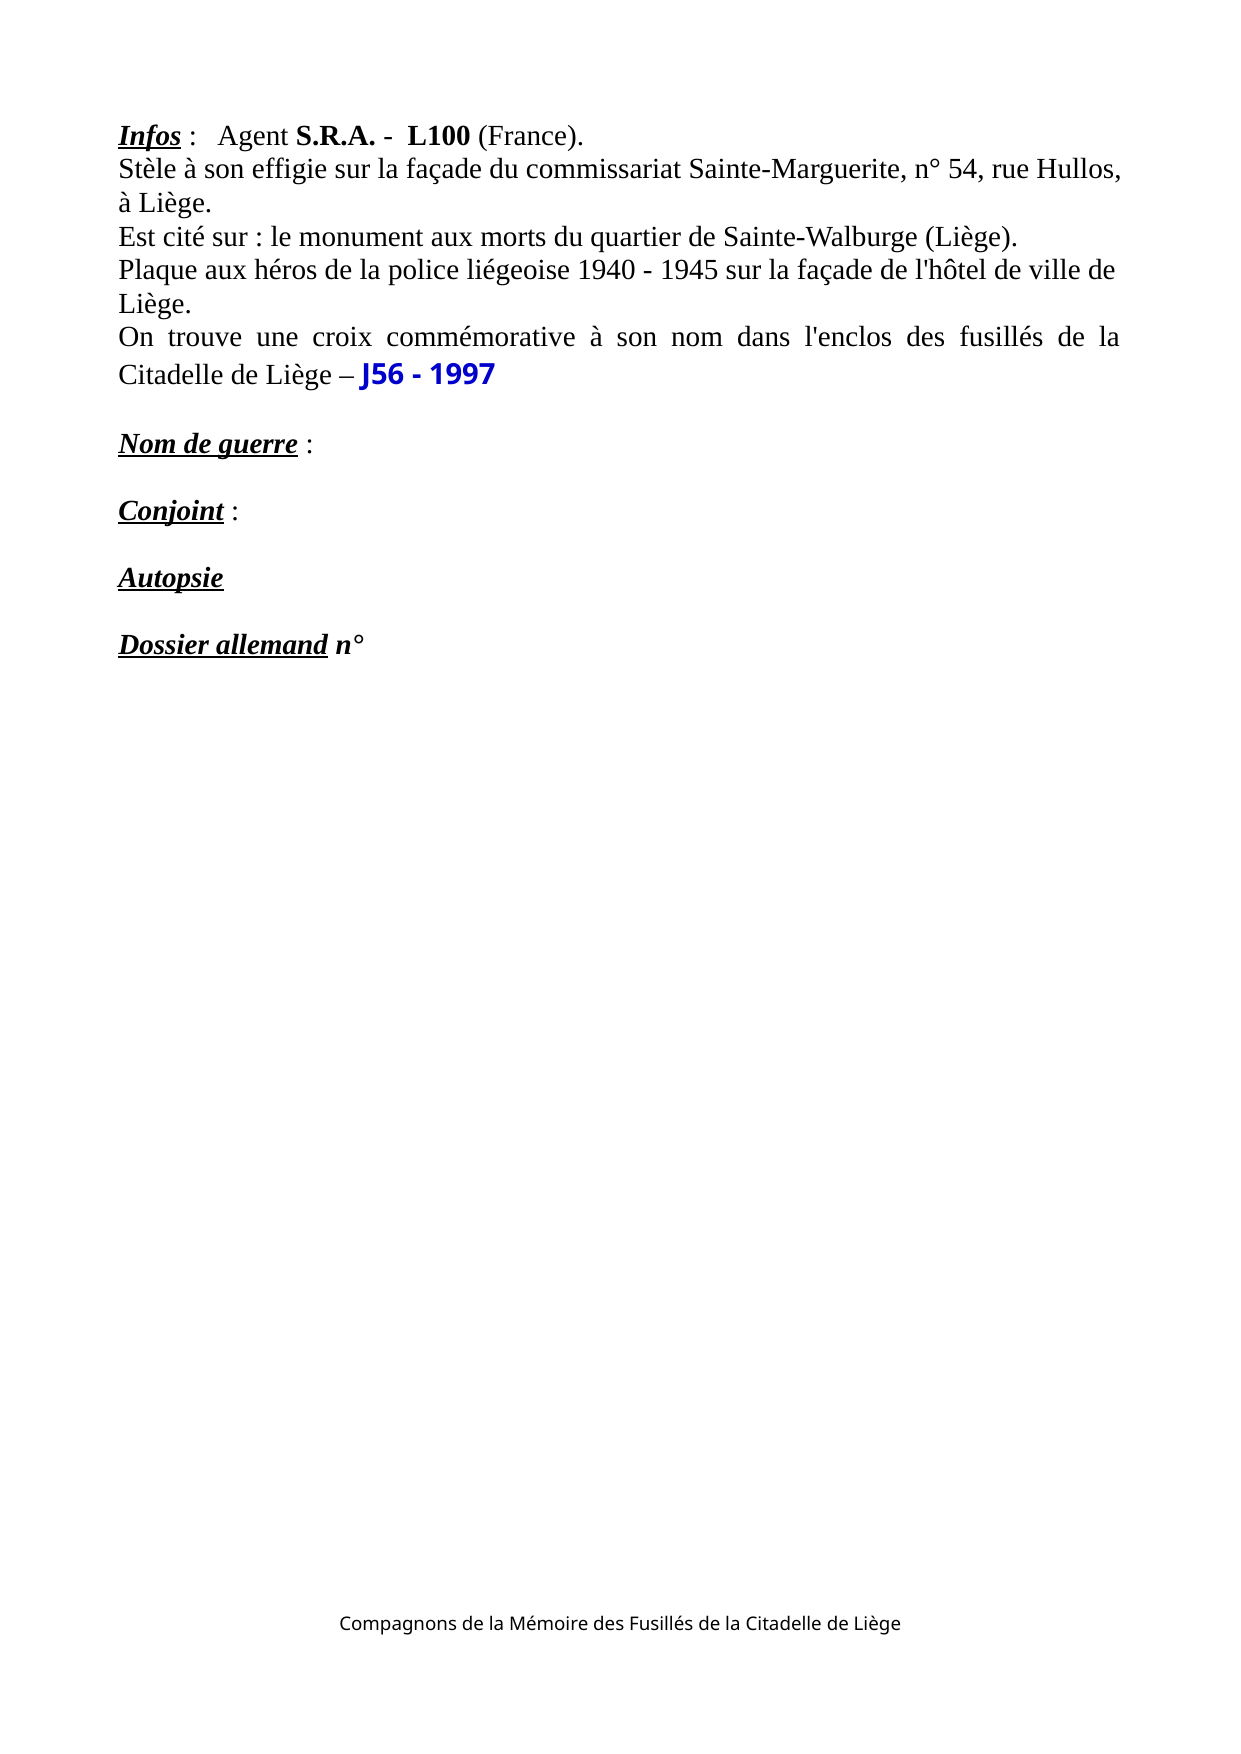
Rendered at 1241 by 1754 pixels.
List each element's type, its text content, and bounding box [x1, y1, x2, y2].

text Plaque aux héros de la police liégeoise 1940 - 1945 sur la façade de l'hôtel de ville de Liège. [118, 252, 1122, 319]
text Infos : Agent S.R.A. - L100 (France). Stèle à son effigie sur la façade du commissariat Sainte-Marguerite, n° 54, rue Hullos, à Liège. [118, 118, 1122, 219]
text Conjoint : [118, 493, 1122, 527]
text Nom de guerre : [118, 426, 1122, 460]
text Autopsie [118, 560, 1122, 594]
text On trouve une croix commémorative à son nom dans l'enclos des fusillés de la Citadelle de Liège – J56 - 1997 [118, 319, 1122, 393]
text Est cité sur : le monument aux morts du quartier de Sainte-Walburge (Liège). [118, 219, 1122, 252]
text Dossier allemand n° [118, 627, 1122, 661]
